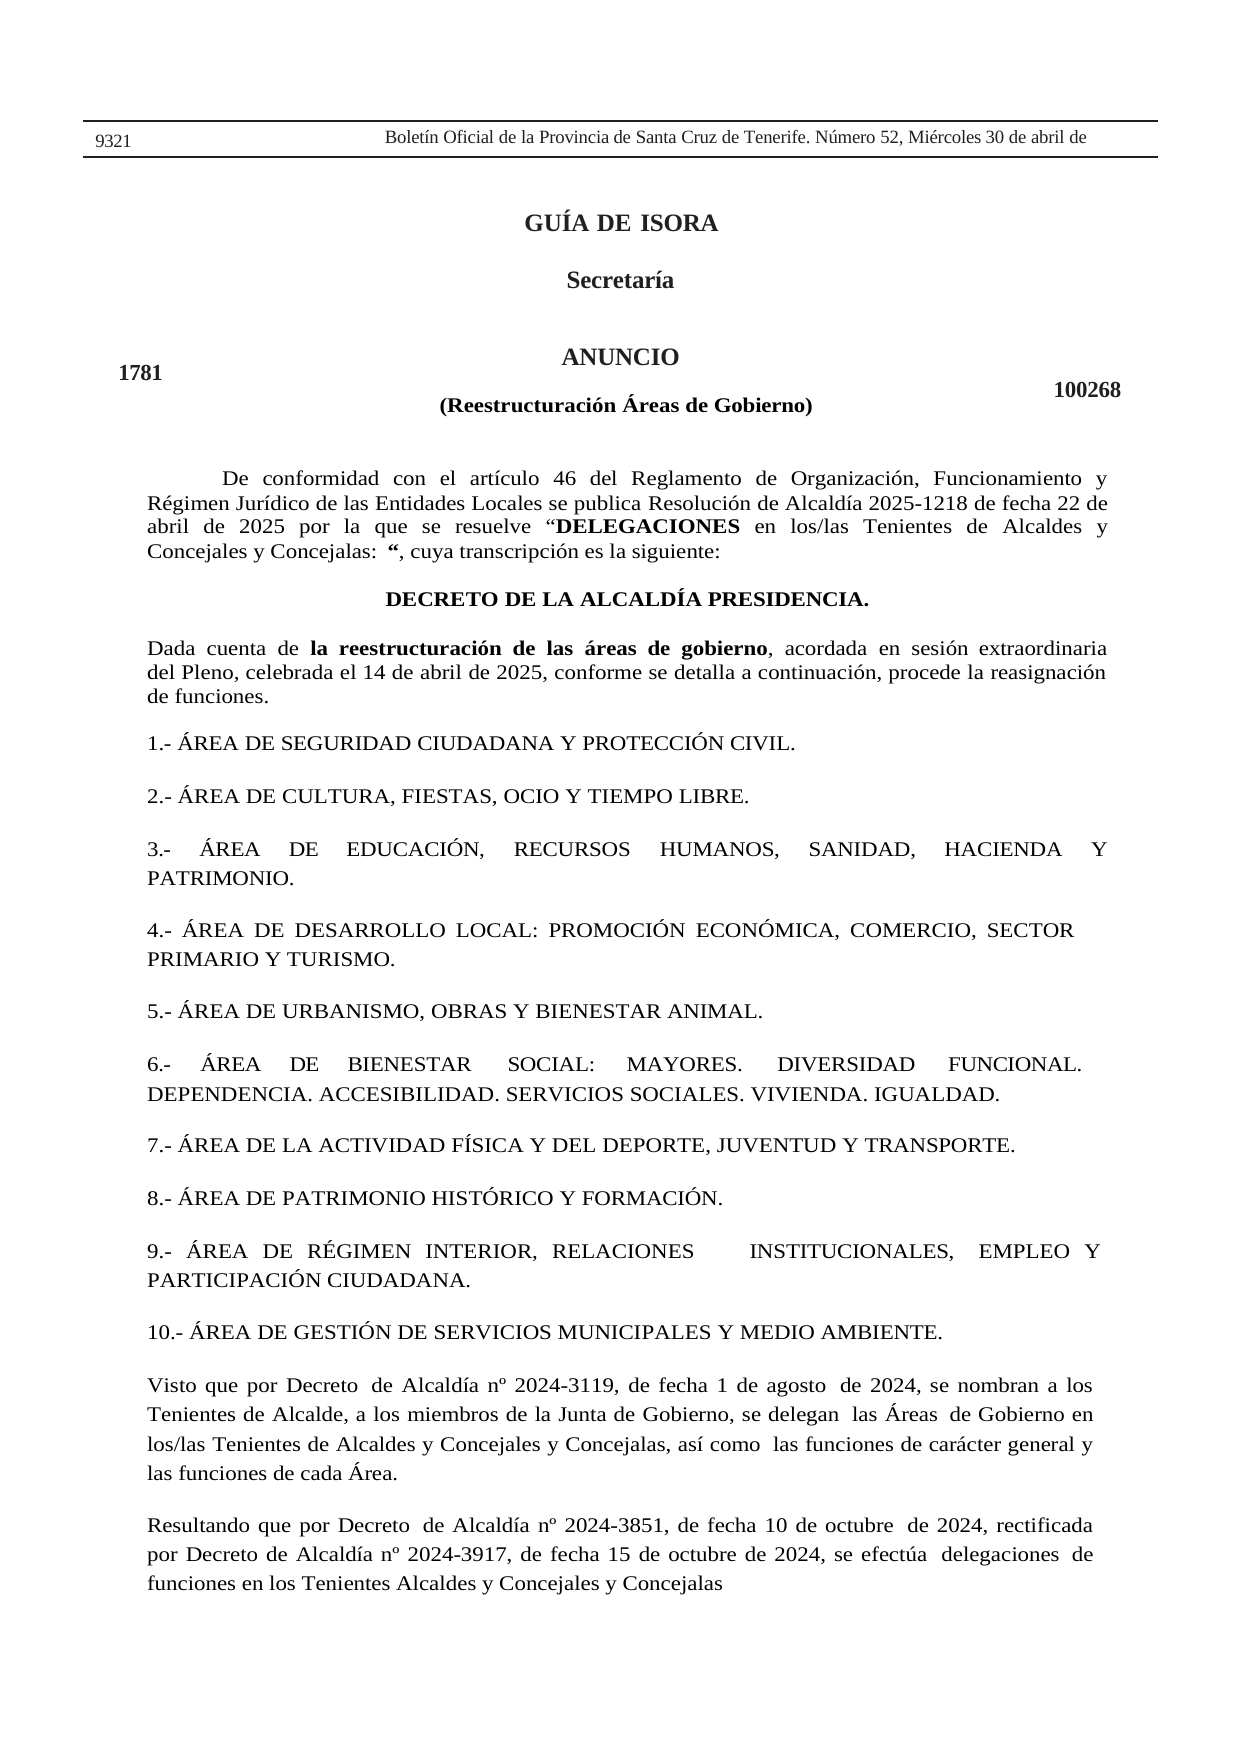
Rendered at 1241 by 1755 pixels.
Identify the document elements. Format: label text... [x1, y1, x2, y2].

text ANUNCIO [425, 342, 817, 370]
text Visto que por Decreto de Alcaldía nº 2024-3119, de fecha 1 de agosto de 2024, se nombran a los Tenientes de Alcalde, a los miembros de la Junta de Gobierno, se delegan las Áreas de Gobierno en los/las Tenientes de Alcaldes y Concejales y Concejalas, así como las funciones de carácter general y las funciones de cada Área. [147, 1373, 1093, 1485]
text GUÍA DE ISORA [132, 208, 1111, 237]
text 100268 [1053, 377, 1123, 403]
text 5.- ÁREA DE URBANISMO, OBRAS Y BIENESTAR ANIMAL. [147, 999, 1123, 1023]
text De conformidad con el artículo 46 del Reglamento de Organización, Funcionamiento y Régimen Jurídico de las Entidades Locales se publica Resolución de Alcaldía 2025-1218 de fecha 22 de abril de 2025 por la que se resuelve “DELEGACIONES en los/las Tenientes de Alcaldes y Concejales y Concejalas: “, cuya transcripción es la siguiente: [147, 466, 1108, 563]
text 6.- ÁREA DE BIENESTAR SOCIAL: MAYORES. DIVERSIDAD FUNCIONAL. DEPENDENCIA. ACCESIBILIDAD. SERVICIOS SOCIALES. VIVIENDA. IGUALDAD. [147, 1052, 1085, 1106]
text 1.- ÁREA DE SEGURIDAD CIUDADANA Y PROTECCIÓN CIVIL. [147, 731, 1123, 755]
text 2.- ÁREA DE CULTURA, FIESTAS, OCIO Y TIEMPO LIBRE. [147, 784, 1123, 808]
text (Reestructuración Áreas de Gobierno) [439, 393, 819, 417]
text 4.- ÁREA DE DESARROLLO LOCAL: PROMOCIÓN ECONÓMICA, COMERCIO, SECTOR PRIMARIO Y TURISMO. [147, 918, 1123, 971]
text 9.- ÁREA DE RÉGIMEN INTERIOR, RELACIONES INSTITUCIONALES, EMPLEO Y PARTICIPACIÓN CIUDADANA. [147, 1239, 1107, 1292]
text 8.- ÁREA DE PATRIMONIO HISTÓRICO Y FORMACIÓN. [147, 1186, 1123, 1210]
text DECRETO DE LA ALCALDÍA PRESIDENCIA. [132, 587, 1123, 611]
text 1781 [118, 359, 168, 385]
text Resultando que por Decreto de Alcaldía nº 2024-3851, de fecha 10 de octubre de 2024, rectificada por Decreto de Alcaldía nº 2024-3917, de fecha 15 de octubre de 2024, se efectúa delegaciones de funciones en los Tenientes Alcaldes y Concejales y Concejalas [147, 1513, 1093, 1595]
text Secretaría [132, 265, 1109, 294]
text 10.- ÁREA DE GESTIÓN DE SERVICIOS MUNICIPALES Y MEDIO AMBIENTE. [147, 1320, 1123, 1344]
text Dada cuenta de la reestructuración de las áreas de gobierno, acordada en sesión extraordinaria del Pleno, celebrada el 14 de abril de 2025, conforme se detalla a continuación, procede la reasignación de funciones. [147, 636, 1108, 708]
text 3.- ÁREA DE EDUCACIÓN, RECURSOS HUMANOS, SANIDAD, HACIENDA Y PATRIMONIO. [147, 837, 1108, 890]
text 7.- ÁREA DE LA ACTIVIDAD FÍSICA Y DEL DEPORTE, JUVENTUD Y TRANSPORTE. [147, 1133, 1123, 1157]
